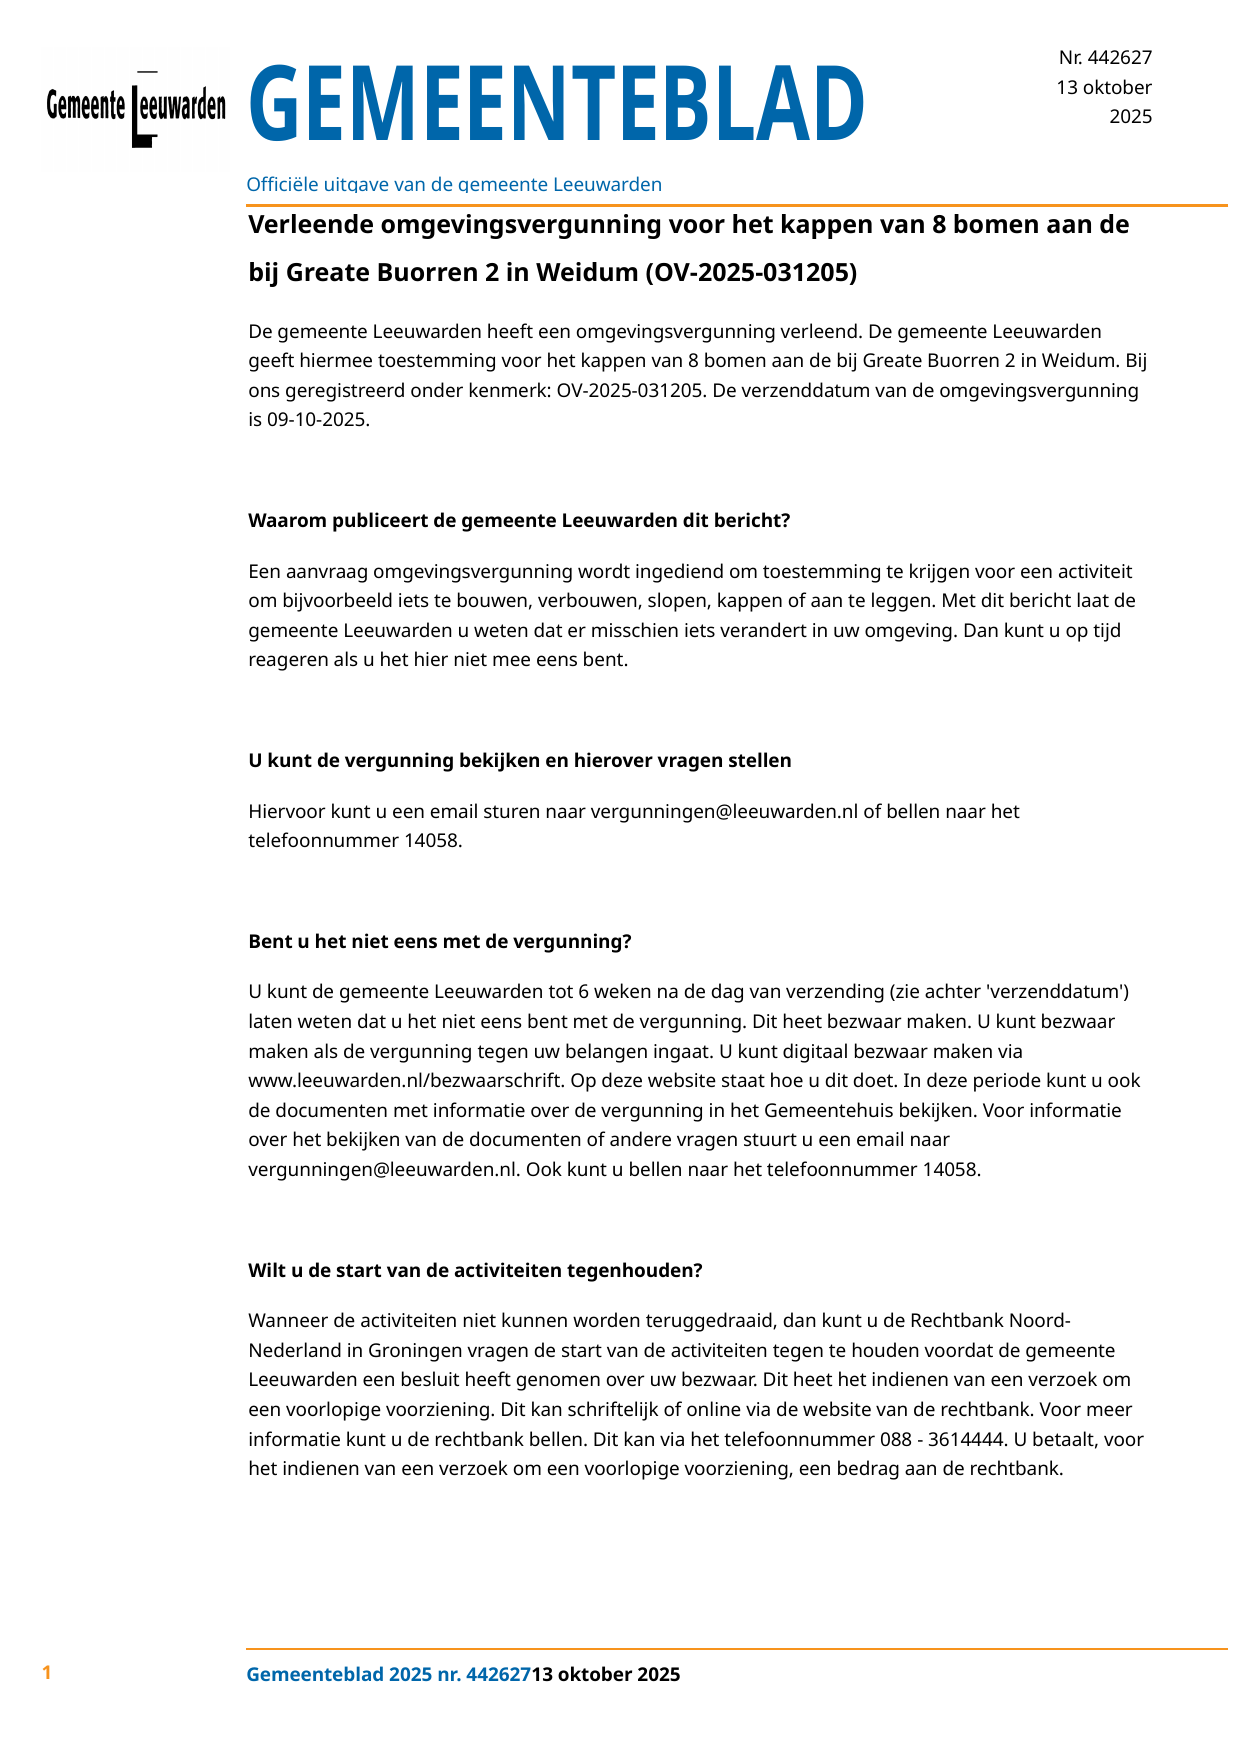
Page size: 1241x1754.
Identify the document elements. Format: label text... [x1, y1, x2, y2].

text Waarom publiceert de gemeente Leeuwarden dit bericht? [248, 507, 1152, 533]
text Een aanvraag omgevingsvergunning wordt ingediend om toestemming te krijgen voor een activiteit om bijvoorbeeld iets te bouwen, verbouwen, slopen, kappen of aan te leggen. Met dit bericht laat de gemeente Leeuwarden u weten dat er misschien iets verandert in uw omgeving. Dan kunt u op tijd reageren als u het hier niet mee eens bent. [248, 558, 1152, 672]
text Wanneer de activiteiten niet kunnen worden teruggedraaid, dan kunt u de Rechtbank Noord-Nederland in Groningen vragen de start van de activiteiten tegen te houden voordat de gemeente Leeuwarden een besluit heeft genomen over uw bezwaar. Dit heet het indienen van een verzoek om een voorlopige voorziening. Dit kan schriftelijk of online via de website van de rechtbank. Voor meer informatie kunt u de rechtbank bellen. Dit kan via het telefoonnummer 088 - 3614444. U betaalt, voor het indienen van een verzoek om een voorlopige voorziening, een bedrag aan de rechtbank. [248, 1307, 1152, 1481]
text De gemeente Leeuwarden heeft een omgevingsvergunning verleend. De gemeente Leeuwarden geeft hiermee toestemming voor het kappen van 8 bomen aan de bij Greate Buorren 2 in Weidum. Bij ons geregistreerd onder kenmerk: OV-2025-031205. De verzenddatum van de omgevingsvergunning is 09-10-2025. [248, 318, 1152, 432]
picture [41, 47, 231, 172]
text U kunt de vergunning bekijken en hierover vragen stellen [248, 747, 1152, 773]
text U kunt de gemeente Leeuwarden tot 6 weken na de dag van verzending (zie achter 'verzenddatum') laten weten dat u het niet eens bent met de vergunning. Dit heet bezwaar maken. U kunt bezwaar maken als de vergunning tegen uw belangen ingaat. U kunt digitaal bezwaar maken via www.leeuwarden.nl/bezwaarschrift. Op deze website staat hoe u dit doet. In deze periode kunt u ook de documenten met informatie over de vergunning in het Gemeentehuis bekijken. Voor informatie over het bekijken van de documenten of andere vragen stuurt u een email naar vergunningen@leeuwarden.nl. Ook kunt u bellen naar het telefoonnummer 14058. [248, 979, 1152, 1182]
text Verleende omgevingsvergunning voor het kappen van 8 bomen aan de bij Greate Buorren 2 in Weidum (OV-2025-031205) [248, 207, 1152, 288]
text Wilt u de start van de activiteiten tegenhouden? [248, 1257, 1152, 1283]
text Bent u het niet eens met de vergunning? [248, 928, 1152, 954]
text Hiervoor kunt u een email sturen naar vergunningen@leeuwarden.nl of bellen naar het telefoonnummer 14058. [248, 798, 1152, 853]
